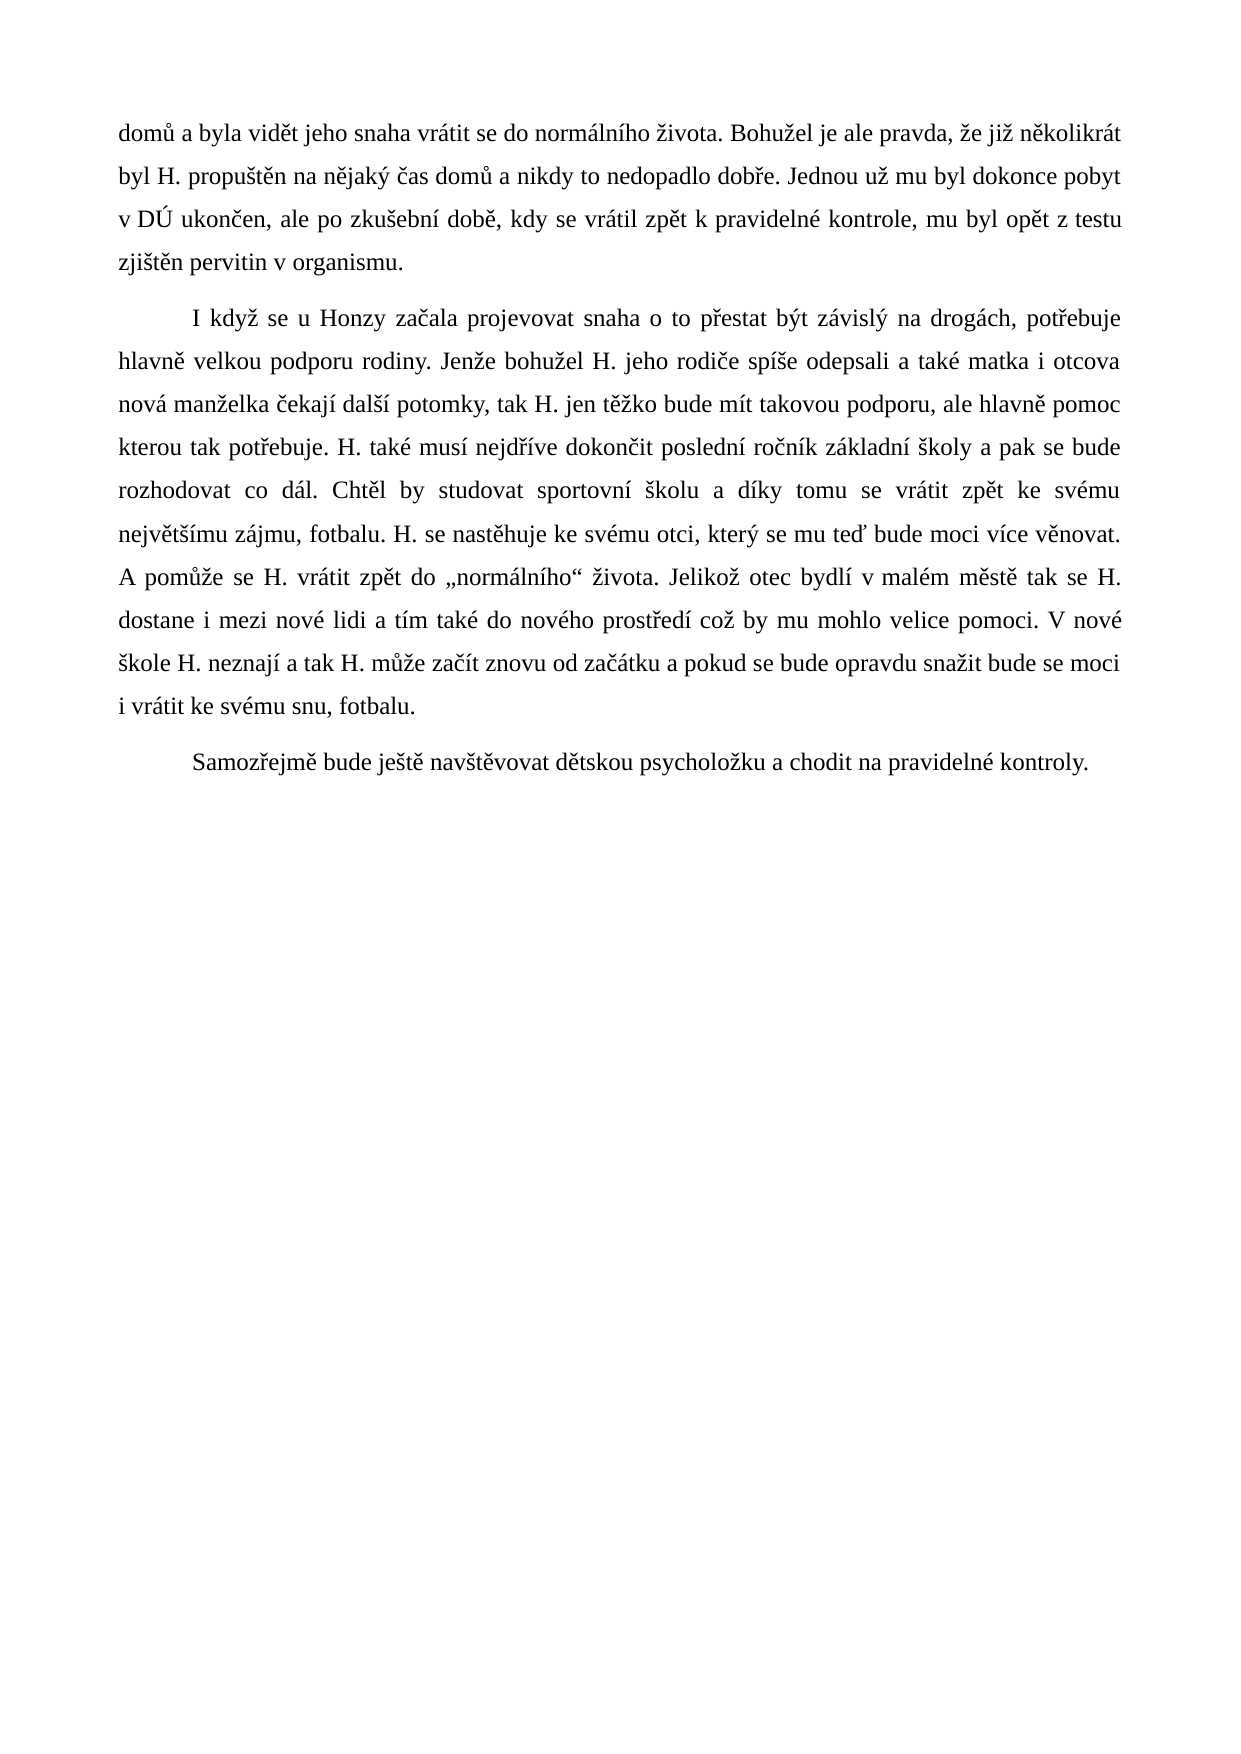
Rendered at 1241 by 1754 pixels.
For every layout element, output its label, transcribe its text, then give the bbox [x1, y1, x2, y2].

text Samozřejmě bude ještě navštěvovat dětskou psycholožku a chodit na pravidelné kontroly. [118, 747, 1122, 776]
text I když se u Honzy začala projevovat snaha o to přestat být závislý na drogách, potřebuje hlavně velkou podporu rodiny. Jenže bohužel H. jeho rodiče spíše odepsali a také matka i otcova nová manželka čekají další potomky, tak H. jen těžko bude mít takovou podporu, ale hlavně pomoc kterou tak potřebuje. H. také musí nejdříve dokončit poslední ročník základní školy a pak se bude rozhodovat co dál. Chtěl by studovat sportovní školu a díky tomu se vrátit zpět ke svému největšímu zájmu, fotbalu. H. se nastěhuje ke svému otci, který se mu teď bude moci více věnovat. A pomůže se H. vrátit zpět do „normálního“ života. Jelikož otec bydlí v malém městě tak se H. dostane i mezi nové lidi a tím také do nového prostředí což by mu mohlo velice pomoci. V nové škole H. neznají a tak H. může začít znovu od začátku a pokud se bude opravdu snažit bude se moci i vrátit ke svému snu, fotbalu. [118, 303, 1122, 720]
text domů a byla vidět jeho snaha vrátit se do normálního života. Bohužel je ale pravda, že již několikrát byl H. propuštěn na nějaký čas domů a nikdy to nedopadlo dobře. Jednou už mu byl dokonce pobyt v DÚ ukončen, ale po zkušební době, kdy se vrátil zpět k pravidelné kontrole, mu byl opět z testu zjištěn pervitin v organismu. [118, 118, 1122, 276]
